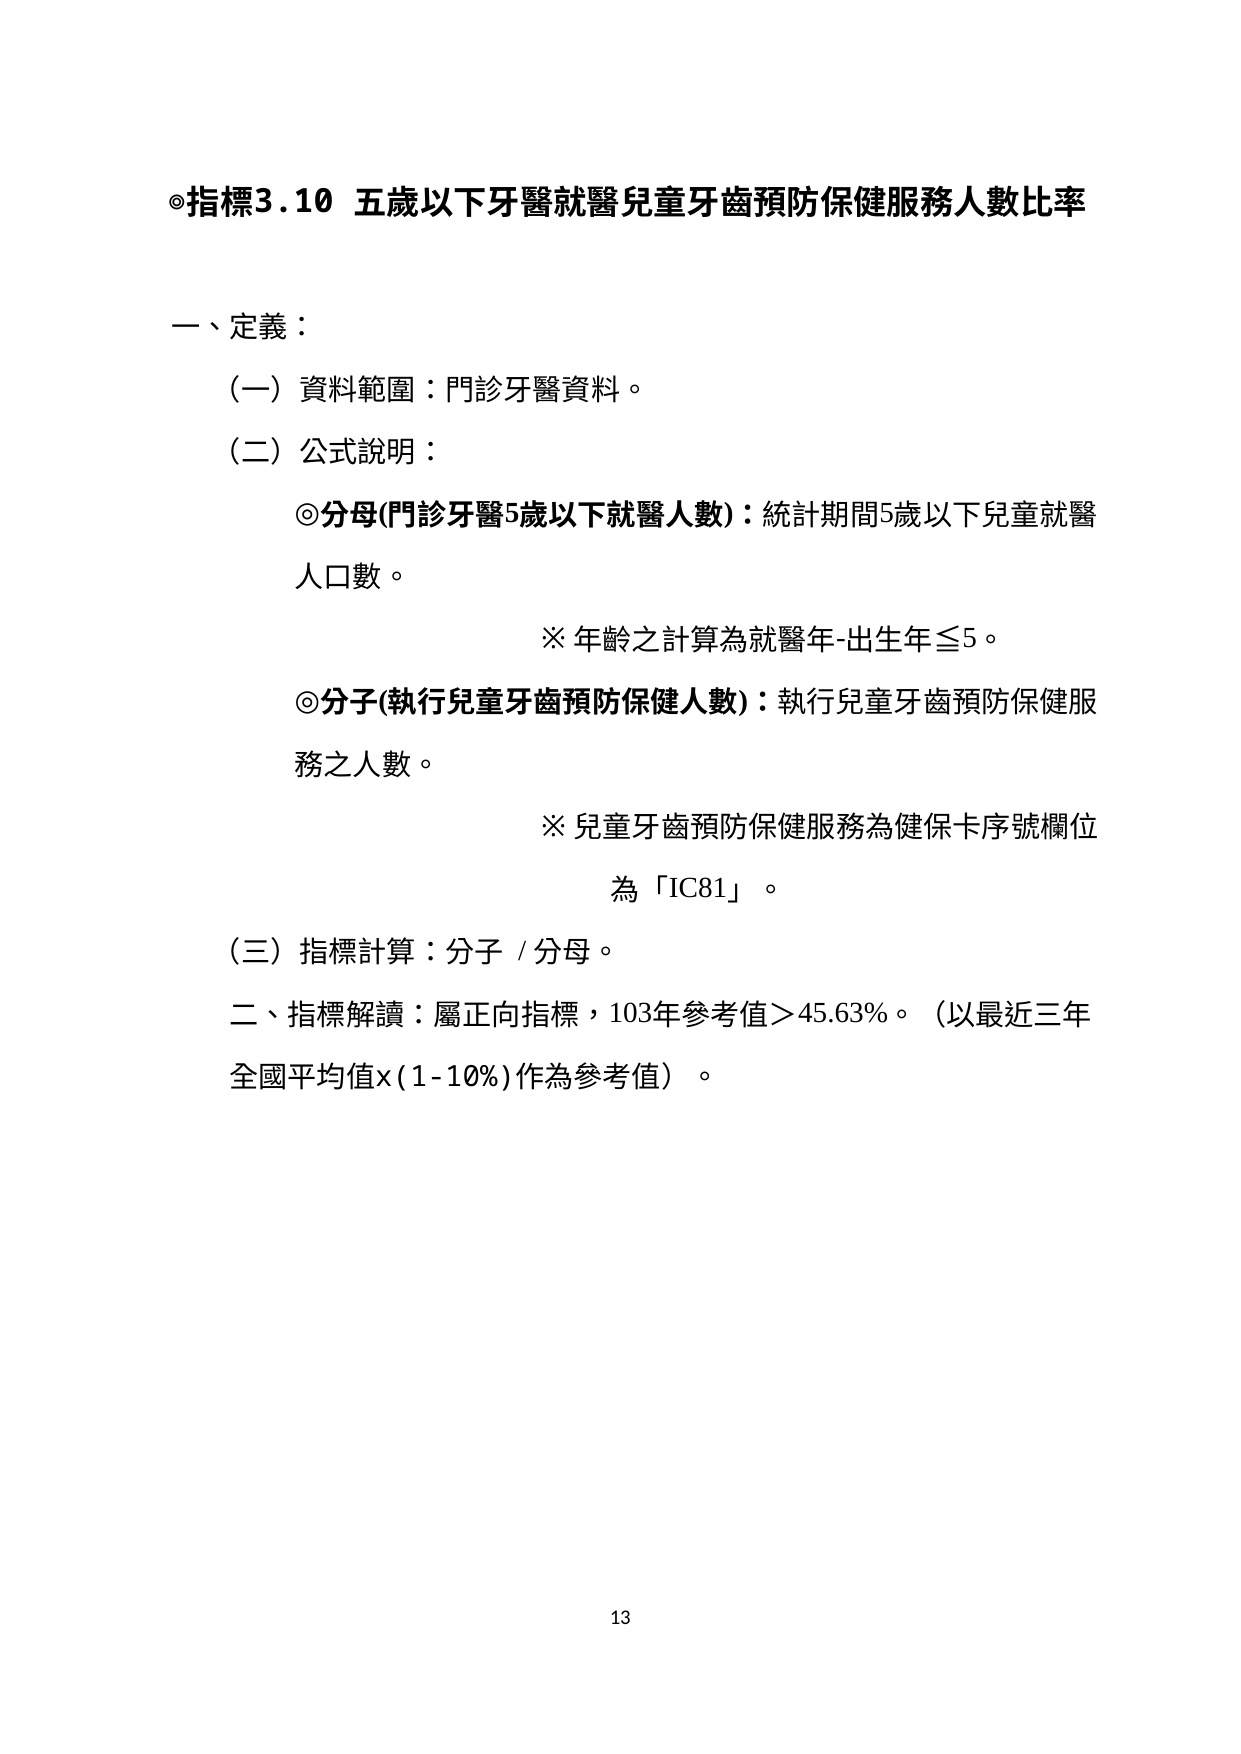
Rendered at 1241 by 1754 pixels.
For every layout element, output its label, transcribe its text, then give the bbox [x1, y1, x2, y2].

text 一、定義： [171, 283, 1098, 346]
text ◎分子(執行兒童牙齒預防保健人數)：執行兒童牙齒預防保健服務之人數。 [294, 658, 1098, 783]
text （一）資料範圍：門診牙醫資料。 [212, 346, 1098, 408]
text ◎指標3.10 五歲以下牙醫就醫兒童牙齒預防保健服務人數比率 [167, 158, 1098, 221]
text ◎分母(門診牙醫5歲以下就醫人數)：統計期間5歲以下兒童就醫人口數。 [294, 471, 1098, 596]
list 兒童牙齒預防保健服務為健保卡序號欄位為「IC81」。 [536, 783, 1098, 908]
text 二、指標解讀：屬正向指標，103年參考值＞45.63%。（以最近三年全國平均值x(1-10%)作為參考值）。 [229, 971, 1098, 1096]
text （三）指標計算：分子 / 分母。 [212, 908, 1098, 971]
list 年齡之計算為就醫年-出生年≦5。 [536, 596, 1098, 658]
text （二）公式說明： [212, 408, 1098, 471]
